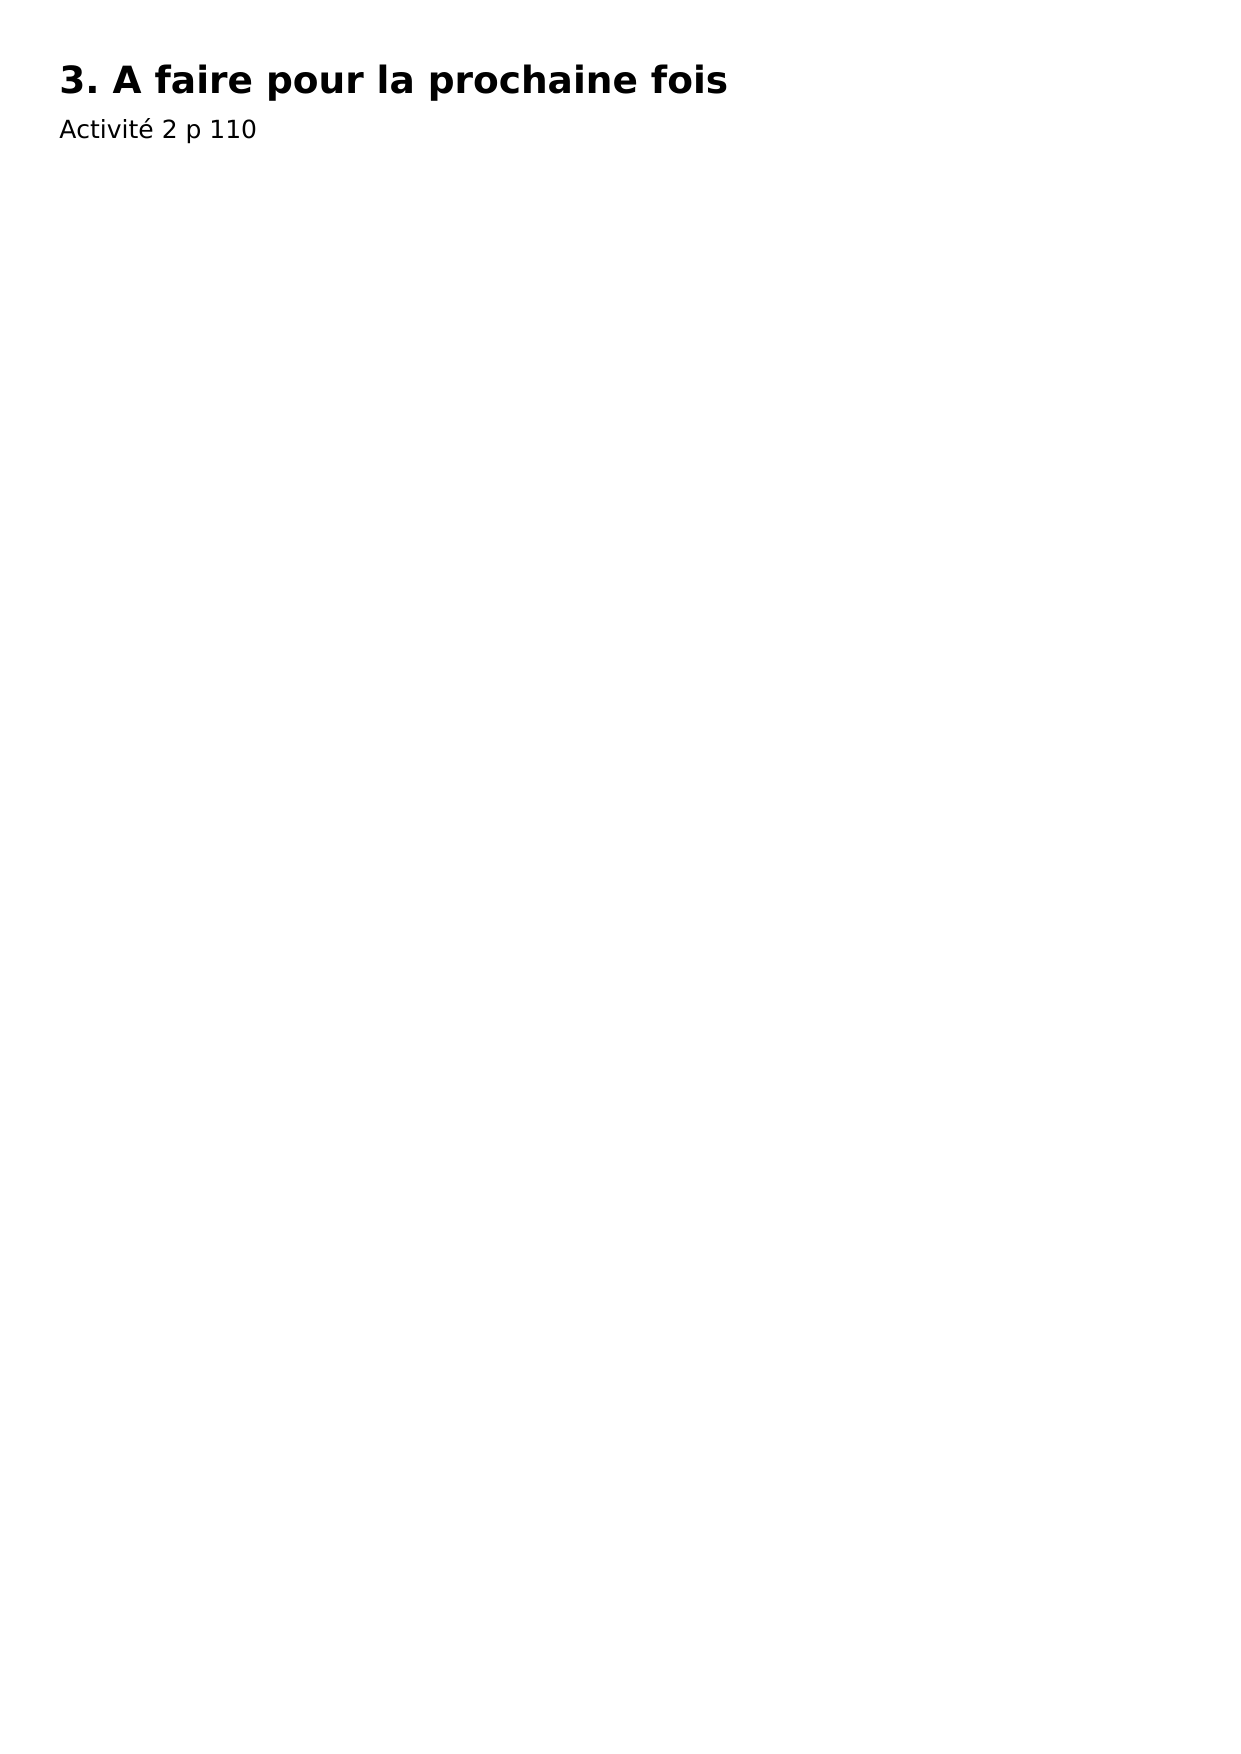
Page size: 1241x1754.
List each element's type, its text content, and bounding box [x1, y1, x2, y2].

text Activité 2 p 110 [59, 115, 1181, 144]
subtitle 3. A faire pour la prochaine fois [59, 59, 1181, 103]
